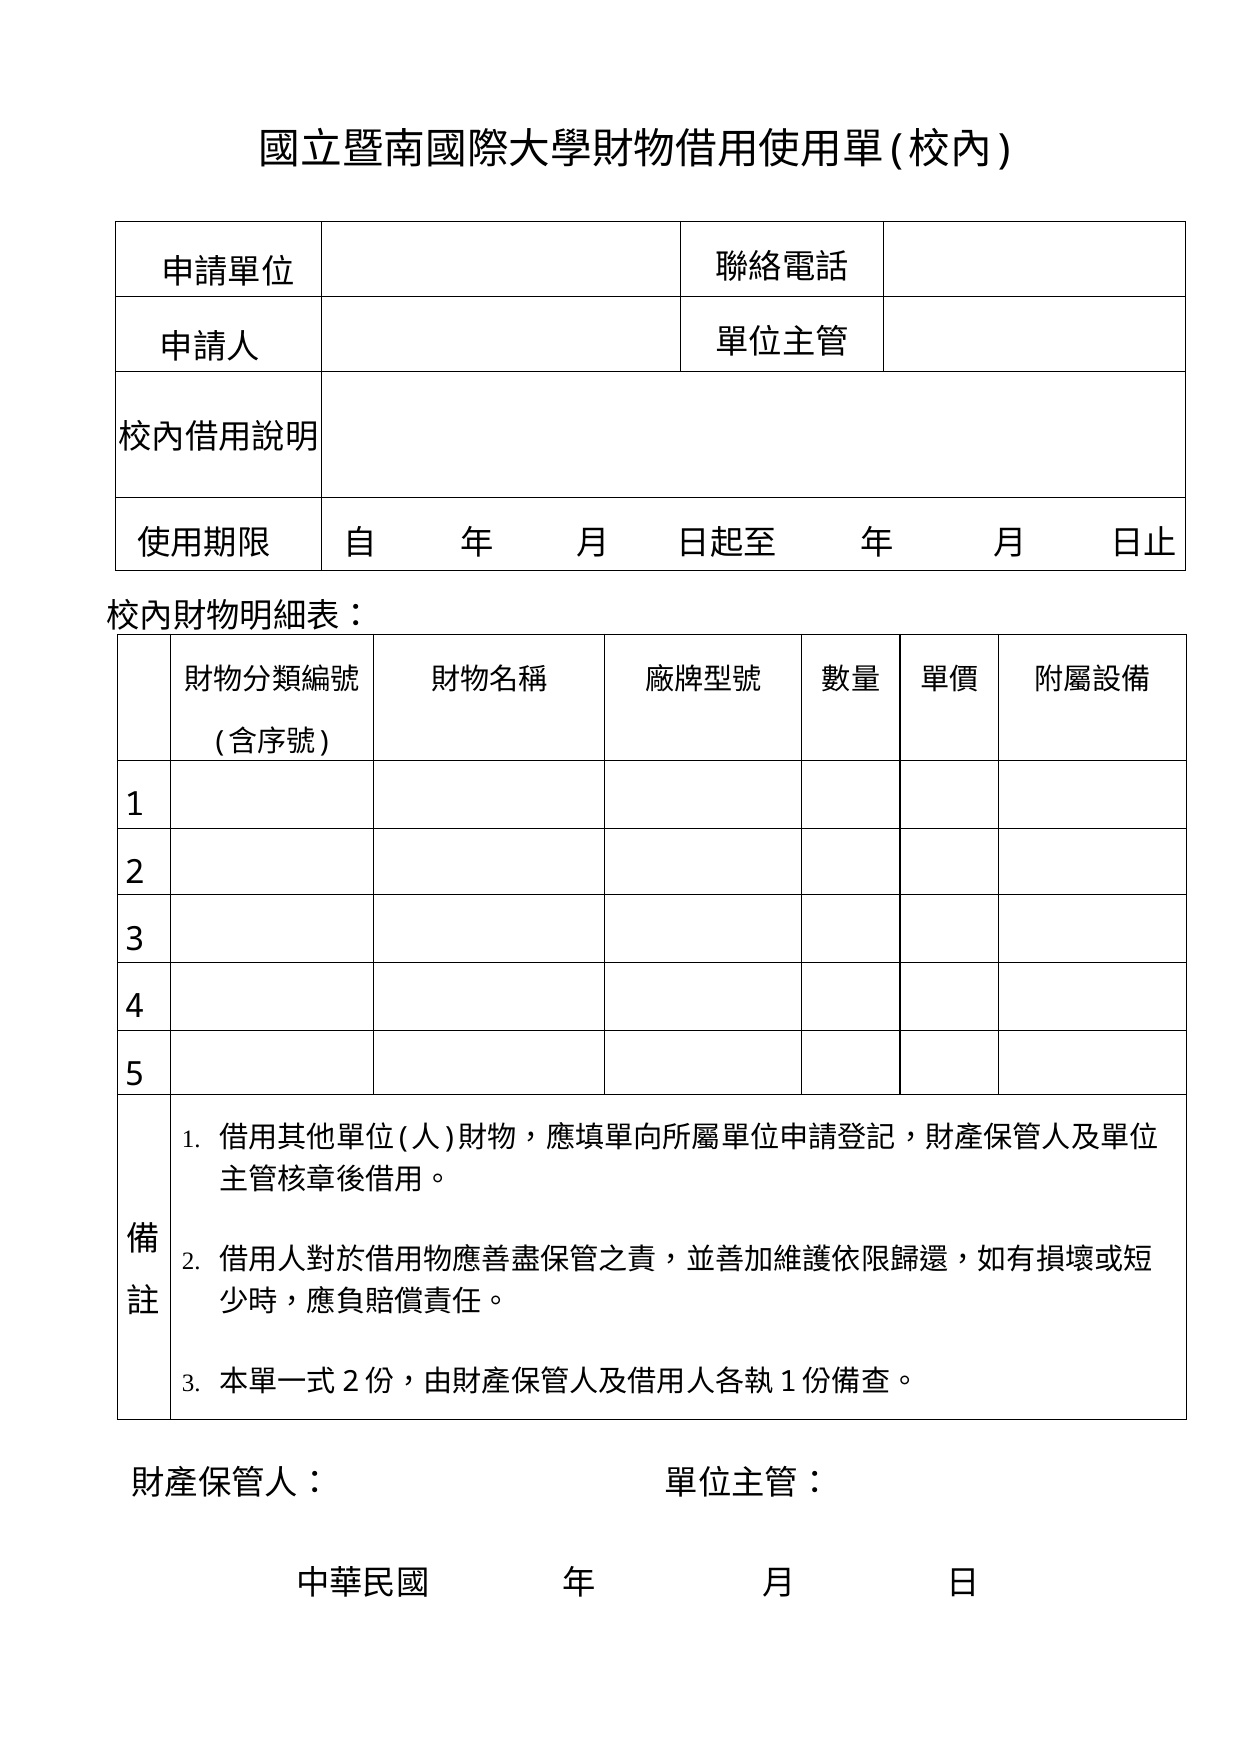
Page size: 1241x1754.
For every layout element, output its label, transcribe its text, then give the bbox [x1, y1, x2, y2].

text 財產保管人： 單位主管： [131, 1439, 1144, 1501]
table_cell [605, 963, 801, 1030]
table_cell [901, 1031, 998, 1094]
table_cell [901, 761, 998, 828]
table_cell [171, 1031, 373, 1094]
table_header 財物分類編號 (含序號) [171, 635, 373, 760]
table_cell [605, 761, 801, 828]
table_cell [374, 761, 604, 828]
table_cell [322, 297, 680, 371]
table_cell [605, 829, 801, 894]
table_cell [999, 829, 1186, 894]
table_header 廠牌型號 [605, 635, 801, 760]
table_header 申請單位 [116, 222, 321, 296]
text 校內財物明細表： [106, 571, 1144, 634]
table_cell 2 [118, 829, 170, 894]
table_cell [802, 895, 899, 962]
table_cell [802, 1031, 899, 1094]
table_cell [901, 829, 998, 894]
table_header 數量 [802, 635, 899, 760]
table_cell [802, 963, 899, 1030]
table_cell [901, 895, 998, 962]
table_header 附屬設備 [999, 635, 1186, 760]
table_cell [322, 372, 1185, 497]
table_cell [999, 761, 1186, 828]
table_cell 自 年 月 日起至 年 月 日止 [322, 498, 1185, 570]
text 中華民國 年 月 日 [131, 1539, 1144, 1601]
table_cell [374, 963, 604, 1030]
text 國立暨南國際大學財物借用使用單(校內) [131, 115, 1144, 175]
table_cell [802, 829, 899, 894]
table_header 單價 [901, 635, 998, 760]
table_cell 單位主管 [681, 297, 883, 371]
table_cell 借用其他單位(人)財物，應填單向所屬單位申請登記，財產保管人及單位主管核章後借用。 借用人對於借用物應善盡保管之責，並善加維護依限歸還，如有損壞或短少時，應負賠償責任。 本單一式2份，由財產保管人及借用人各執1份備查。 [171, 1095, 1186, 1419]
table_cell [171, 895, 373, 962]
table_cell [999, 963, 1186, 1030]
table_header 財物名稱 [374, 635, 604, 760]
table_cell 3 [118, 895, 170, 962]
table_header [118, 635, 170, 760]
table_cell 5 [118, 1031, 170, 1094]
table_cell [171, 963, 373, 1030]
table_cell [605, 895, 801, 962]
table_cell [884, 297, 1185, 371]
table_cell [374, 895, 604, 962]
table_cell 備 註 [118, 1095, 170, 1419]
table_header [884, 222, 1185, 296]
table_cell [374, 829, 604, 894]
table_header 聯絡電話 [681, 222, 883, 296]
table_cell [605, 1031, 801, 1094]
table_header [322, 222, 680, 296]
table_cell [901, 963, 998, 1030]
table_cell 申請人 [116, 297, 321, 371]
table_cell [999, 895, 1186, 962]
table_cell 4 [118, 963, 170, 1030]
table_cell [374, 1031, 604, 1094]
table_cell [171, 761, 373, 828]
table_cell [802, 761, 899, 828]
table_cell [171, 829, 373, 894]
table_cell 使用期限 [116, 498, 321, 570]
table_cell [999, 1031, 1186, 1094]
table_cell 1 [118, 761, 170, 828]
table_cell 校內借用說明 [116, 372, 321, 497]
